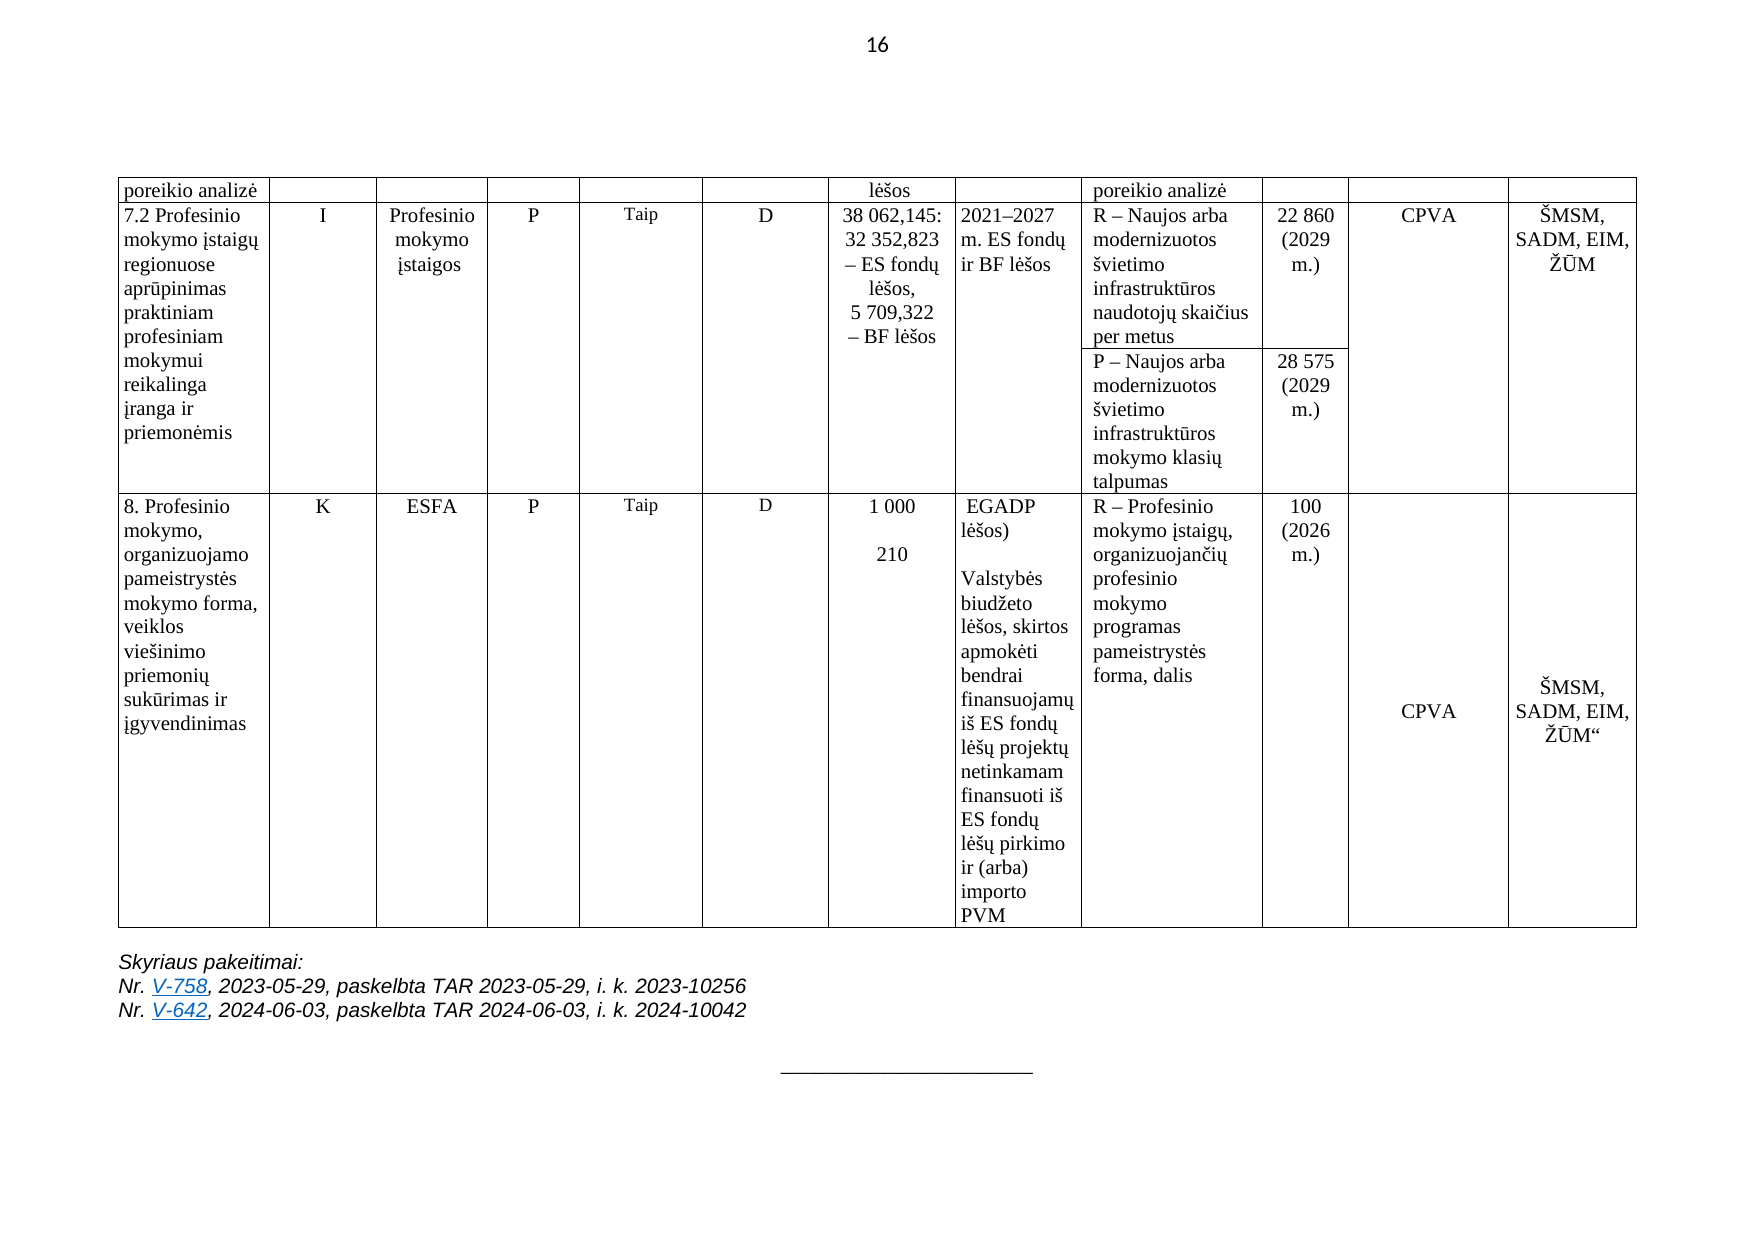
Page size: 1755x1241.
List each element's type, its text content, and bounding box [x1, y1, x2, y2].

table_cell P – Naujos arba modernizuotos švietimo infrastruktūros mokymo klasių talpumas [1082, 349, 1262, 493]
table_cell 1 000 210 [829, 494, 955, 927]
table_cell 100 (2026 m.) [1263, 494, 1348, 927]
table_cell CPVA [1349, 203, 1508, 493]
table_cell [488, 178, 579, 202]
table_cell K [270, 494, 376, 927]
table_cell 8. Profesinio mokymo, organizuojamo pameistrystės mokymo forma, veiklos viešinimo priemonių sukūrimas ir įgyvendinimas [119, 494, 269, 927]
table_cell lėšos [829, 178, 955, 202]
table_cell Taip [580, 203, 702, 493]
table_cell ESFA [377, 494, 487, 927]
table_cell 2021–2027 m. ES fondų ir BF lėšos [956, 203, 1081, 493]
text Nr. V-758, 2023-05-29, paskelbta TAR 2023-05-29, i. k. 2023-10256 [118, 974, 1636, 998]
table_cell ŠMSM, SADM, EIM, ŽŪM [1509, 203, 1636, 493]
table_cell [1349, 178, 1508, 202]
table_cell poreikio analizė [119, 178, 269, 202]
table_cell [270, 178, 376, 202]
text Nr. V-642, 2024-06-03, paskelbta TAR 2024-06-03, i. k. 2024-10042 [118, 998, 1636, 1022]
table_cell 7.2 Profesinio mokymo įstaigų regionuose aprūpinimas praktiniam profesiniam mokymui reikalinga įranga ir priemonėmis [119, 203, 269, 493]
table_cell EGADP lėšos) Valstybės biudžeto lėšos, skirtos apmokėti bendrai finansuojamų iš ES fondų lėšų projektų netinkamam finansuoti iš ES fondų lėšų pirkimo ir (arba) importo PVM [956, 494, 1081, 927]
table_cell poreikio analizė [1082, 178, 1262, 202]
table_cell [956, 178, 1081, 202]
table_cell [1509, 178, 1636, 202]
text ______________________ [118, 1051, 1636, 1077]
table_cell 28 575 (2029 m.) [1263, 349, 1348, 493]
table_cell ŠMSM, SADM, EIM, ŽŪM“ [1509, 494, 1636, 927]
text Skyriaus pakeitimai: [118, 950, 1636, 974]
table_cell CPVA [1349, 494, 1508, 927]
table_cell P [488, 494, 579, 927]
table_cell R – Naujos arba modernizuotos švietimo infrastruktūros naudotojų skaičius per metus [1082, 203, 1262, 348]
table_cell 38 062,145: 32 352,823 – ES fondų lėšos, 5 709,322 – BF lėšos [829, 203, 955, 493]
table_cell [377, 178, 487, 202]
table_cell Taip [580, 494, 702, 927]
table_cell R – Profesinio mokymo įstaigų, organizuojančių profesinio mokymo programas pameistrystės forma, dalis [1082, 494, 1262, 927]
table_cell D [703, 494, 828, 927]
table_cell [703, 178, 828, 202]
table_cell [1263, 178, 1348, 202]
table_cell I [270, 203, 376, 493]
table_cell [580, 178, 702, 202]
table_cell Profesinio mokymo įstaigos [377, 203, 487, 493]
table_cell D [703, 203, 828, 493]
table_cell 22 860 (2029 m.) [1263, 203, 1348, 348]
table_cell P [488, 203, 579, 493]
